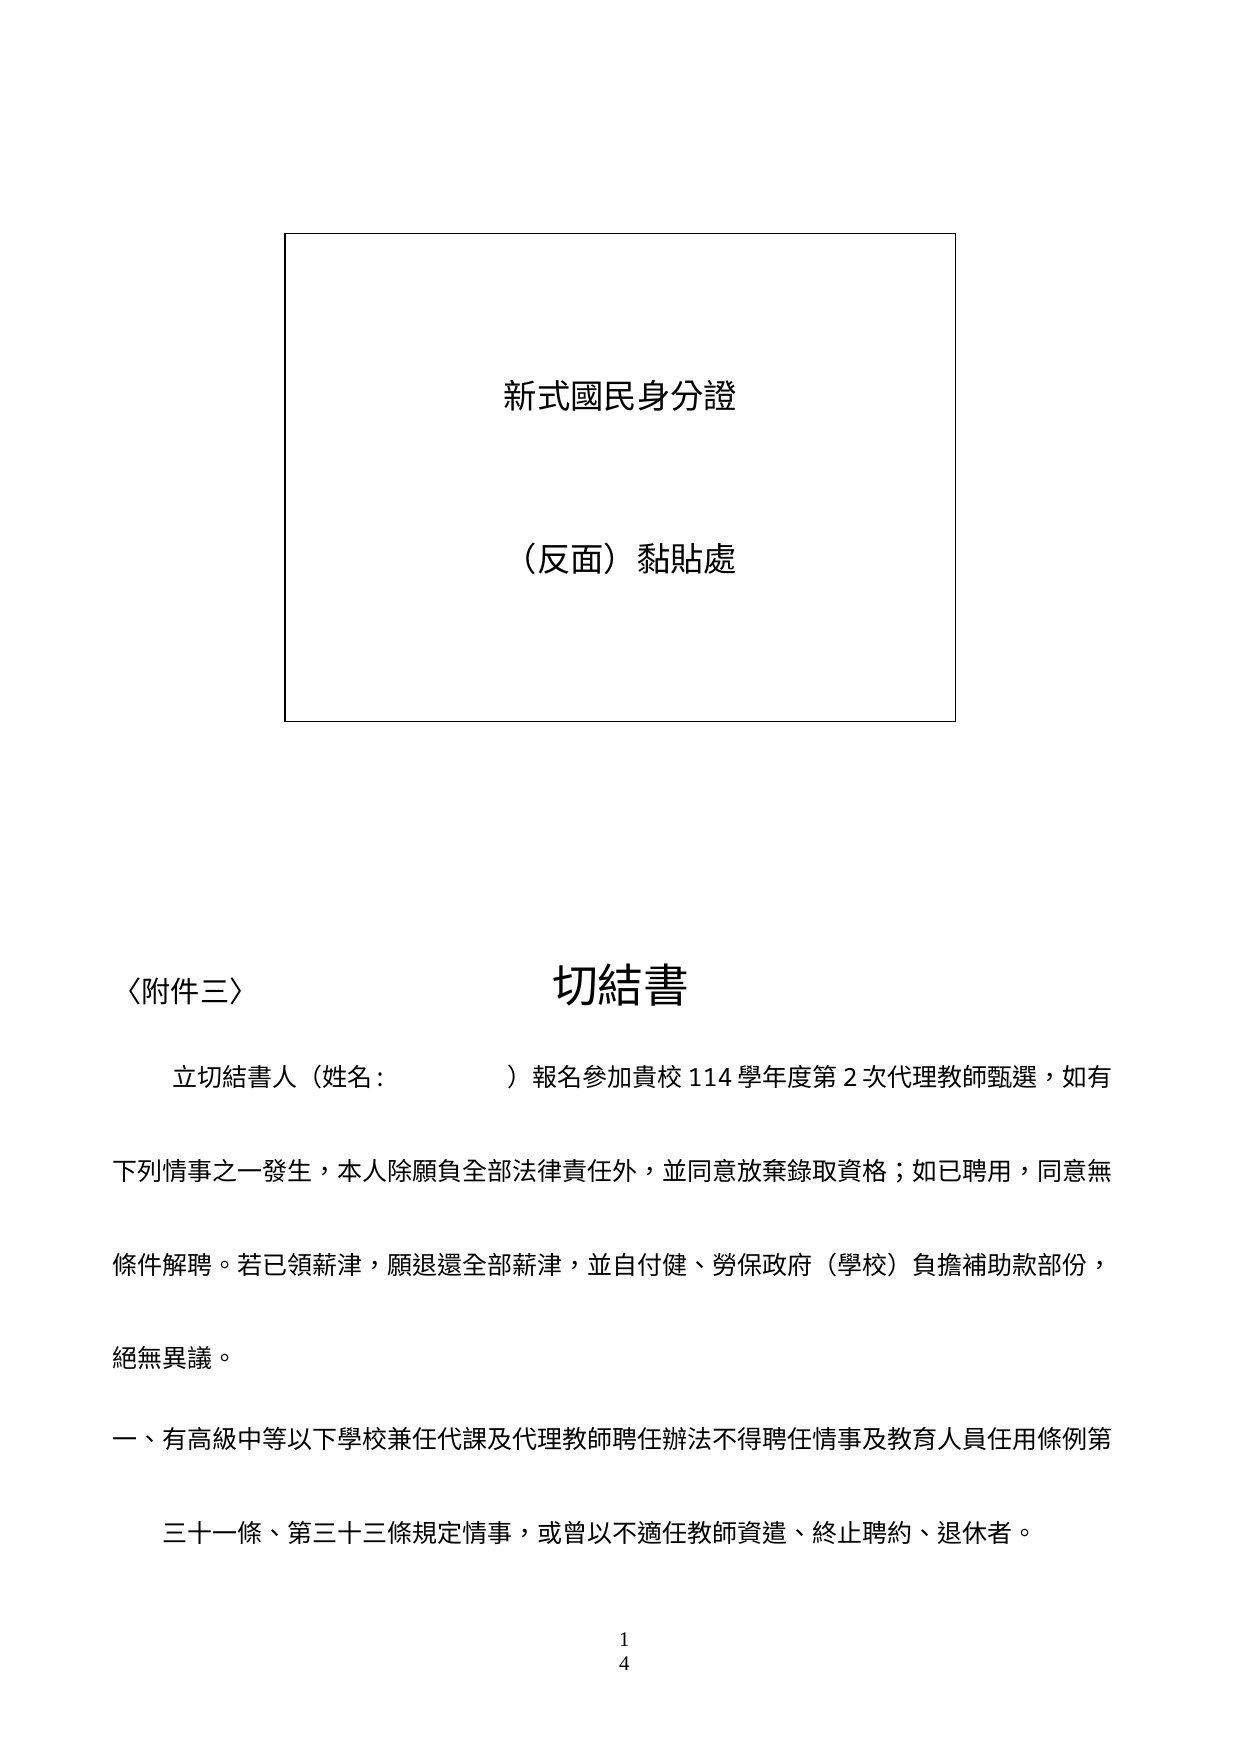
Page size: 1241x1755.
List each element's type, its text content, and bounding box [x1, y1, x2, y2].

text 一、有高級中等以下學校兼任代課及代理教師聘任辦法不得聘任情事及教育人員任用條例第三十一條、第三十三條規定情事，或曾以不適任教師資遣、終止聘約、退休者。 [112, 1396, 1128, 1552]
text 〈附件三〉 切結書 [112, 909, 1128, 1034]
table_header 新式國民身分證 （反面）黏貼處 [286, 234, 955, 721]
text 立切結書人（姓名: ）報名參加貴校114學年度第2次代理教師甄選，如有下列情事之一發生，本人除願負全部法律責任外，並同意放棄錄取資格；如已聘用，同意無條件解聘。若已領薪津，願退還全部薪津，並自付健、勞保政府（學校）負擔補助款部份，絕無異議。 [112, 1034, 1128, 1378]
